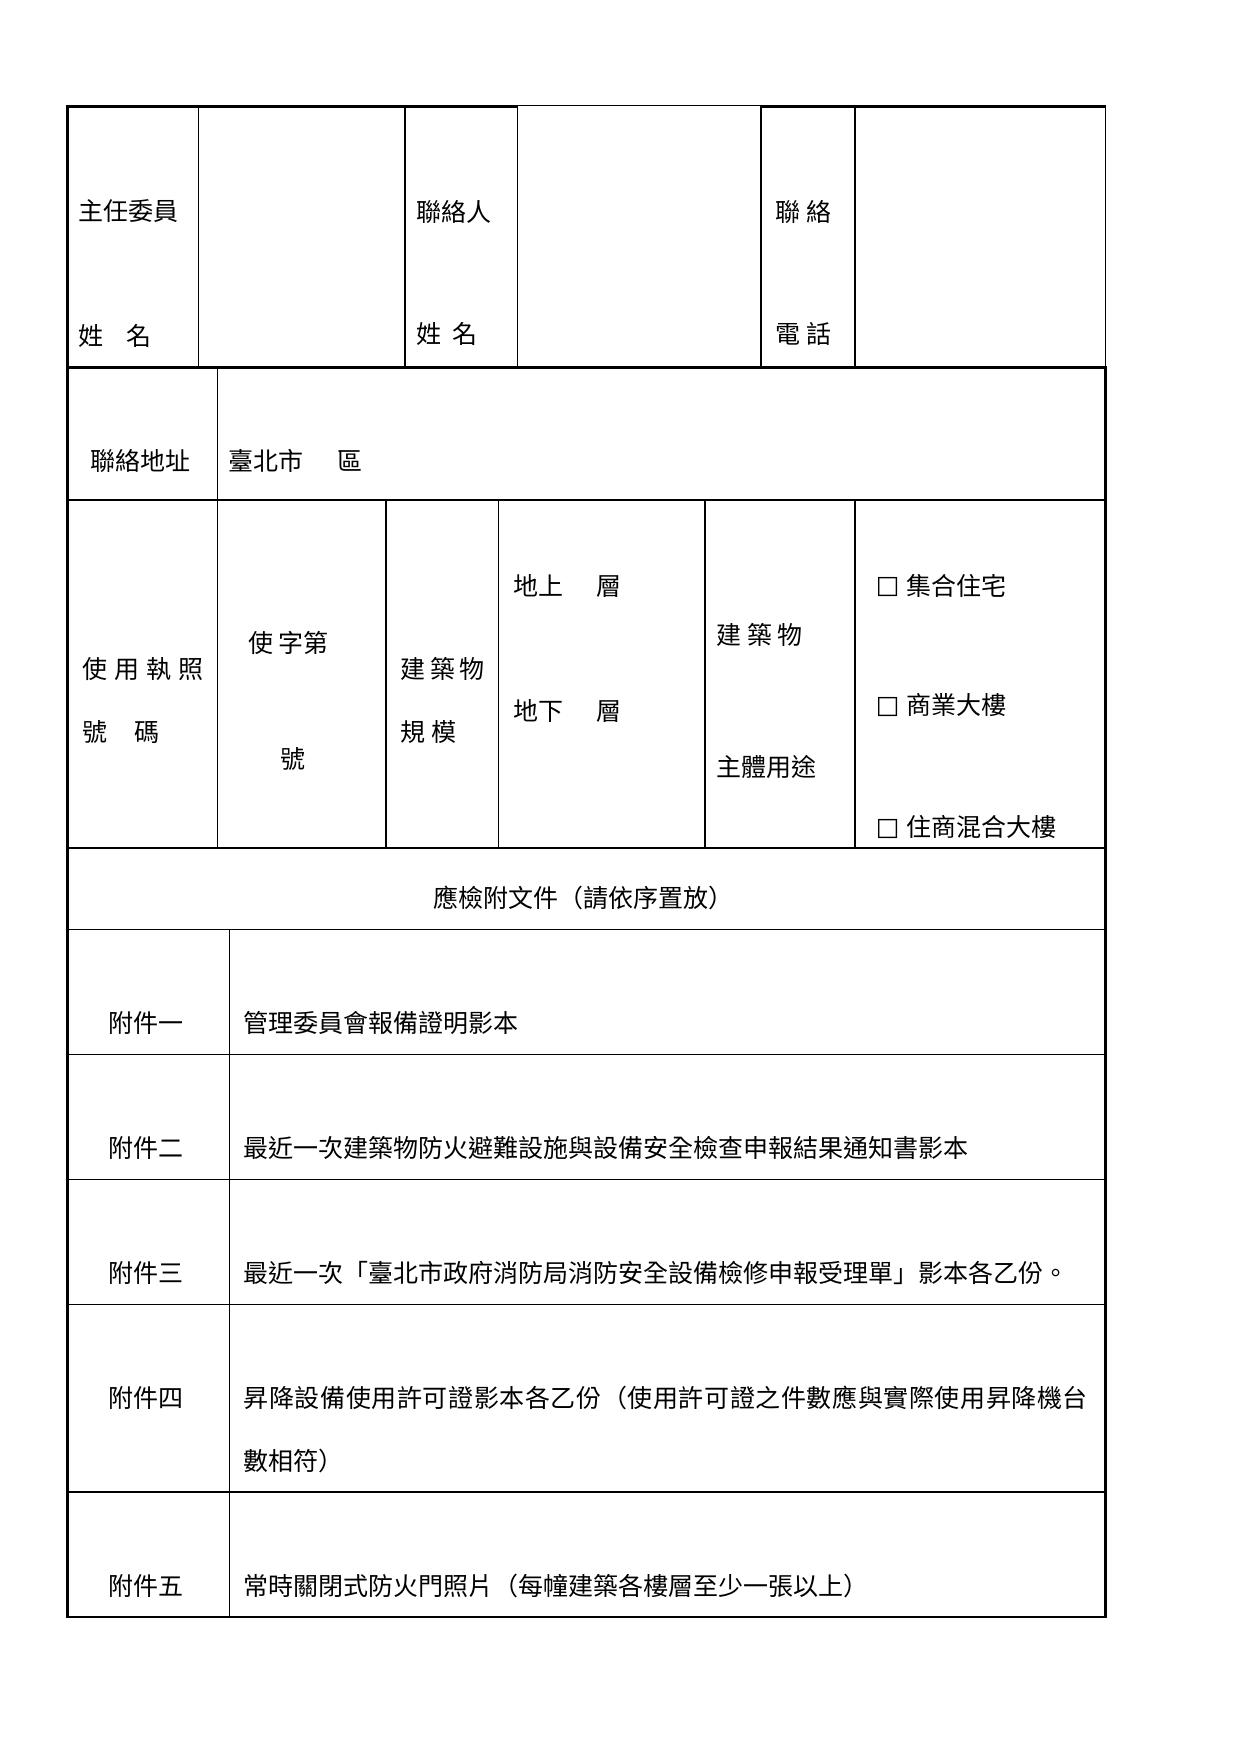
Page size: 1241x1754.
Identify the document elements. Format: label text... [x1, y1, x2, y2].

table_cell 地上 層 地下 層 [499, 501, 704, 847]
table_cell 應檢附文件（請依序置放） [69, 849, 1104, 929]
table_cell 附件四 [69, 1305, 229, 1491]
table_cell 附件二 [69, 1055, 229, 1179]
table_header [856, 108, 1105, 366]
table_header [199, 108, 404, 366]
table_cell 聯絡地址 [69, 369, 217, 499]
table_cell 常時關閉式防火門照片（每幢建築各樓層至少一張以上） [230, 1493, 1104, 1616]
table_header [518, 106, 760, 366]
table_header 主任委員 姓 名 [69, 108, 198, 366]
table_cell 最近一次「臺北市政府消防局消防安全設備檢修申報受理單」影本各乙份。 [230, 1180, 1104, 1304]
table_cell 建築物規 模 [387, 501, 498, 847]
table_cell 使用執照號 碼 [69, 501, 217, 847]
table_cell 附件三 [69, 1180, 229, 1304]
table_header 聯 絡 電 話 [762, 108, 854, 366]
table_cell 建 築 物 主體用途 [706, 501, 854, 847]
table_cell 附件一 [69, 930, 229, 1054]
table_cell 臺北市 區 [218, 369, 1104, 499]
table_cell □ 集合住宅 □ 商業大樓 □ 住商混合大樓 [856, 501, 1104, 847]
table_cell 最近一次建築物防火避難設施與設備安全檢查申報結果通知書影本 [230, 1055, 1104, 1179]
table_cell 管理委員會報備證明影本 [230, 930, 1104, 1054]
table_cell 昇降設備使用許可證影本各乙份（使用許可證之件數應與實際使用昇降機台數相符） [230, 1305, 1104, 1491]
table_cell 附件五 [69, 1493, 229, 1616]
table_header 聯絡人 姓 名 [406, 108, 517, 366]
table_cell 使 字第 號 [218, 501, 385, 847]
